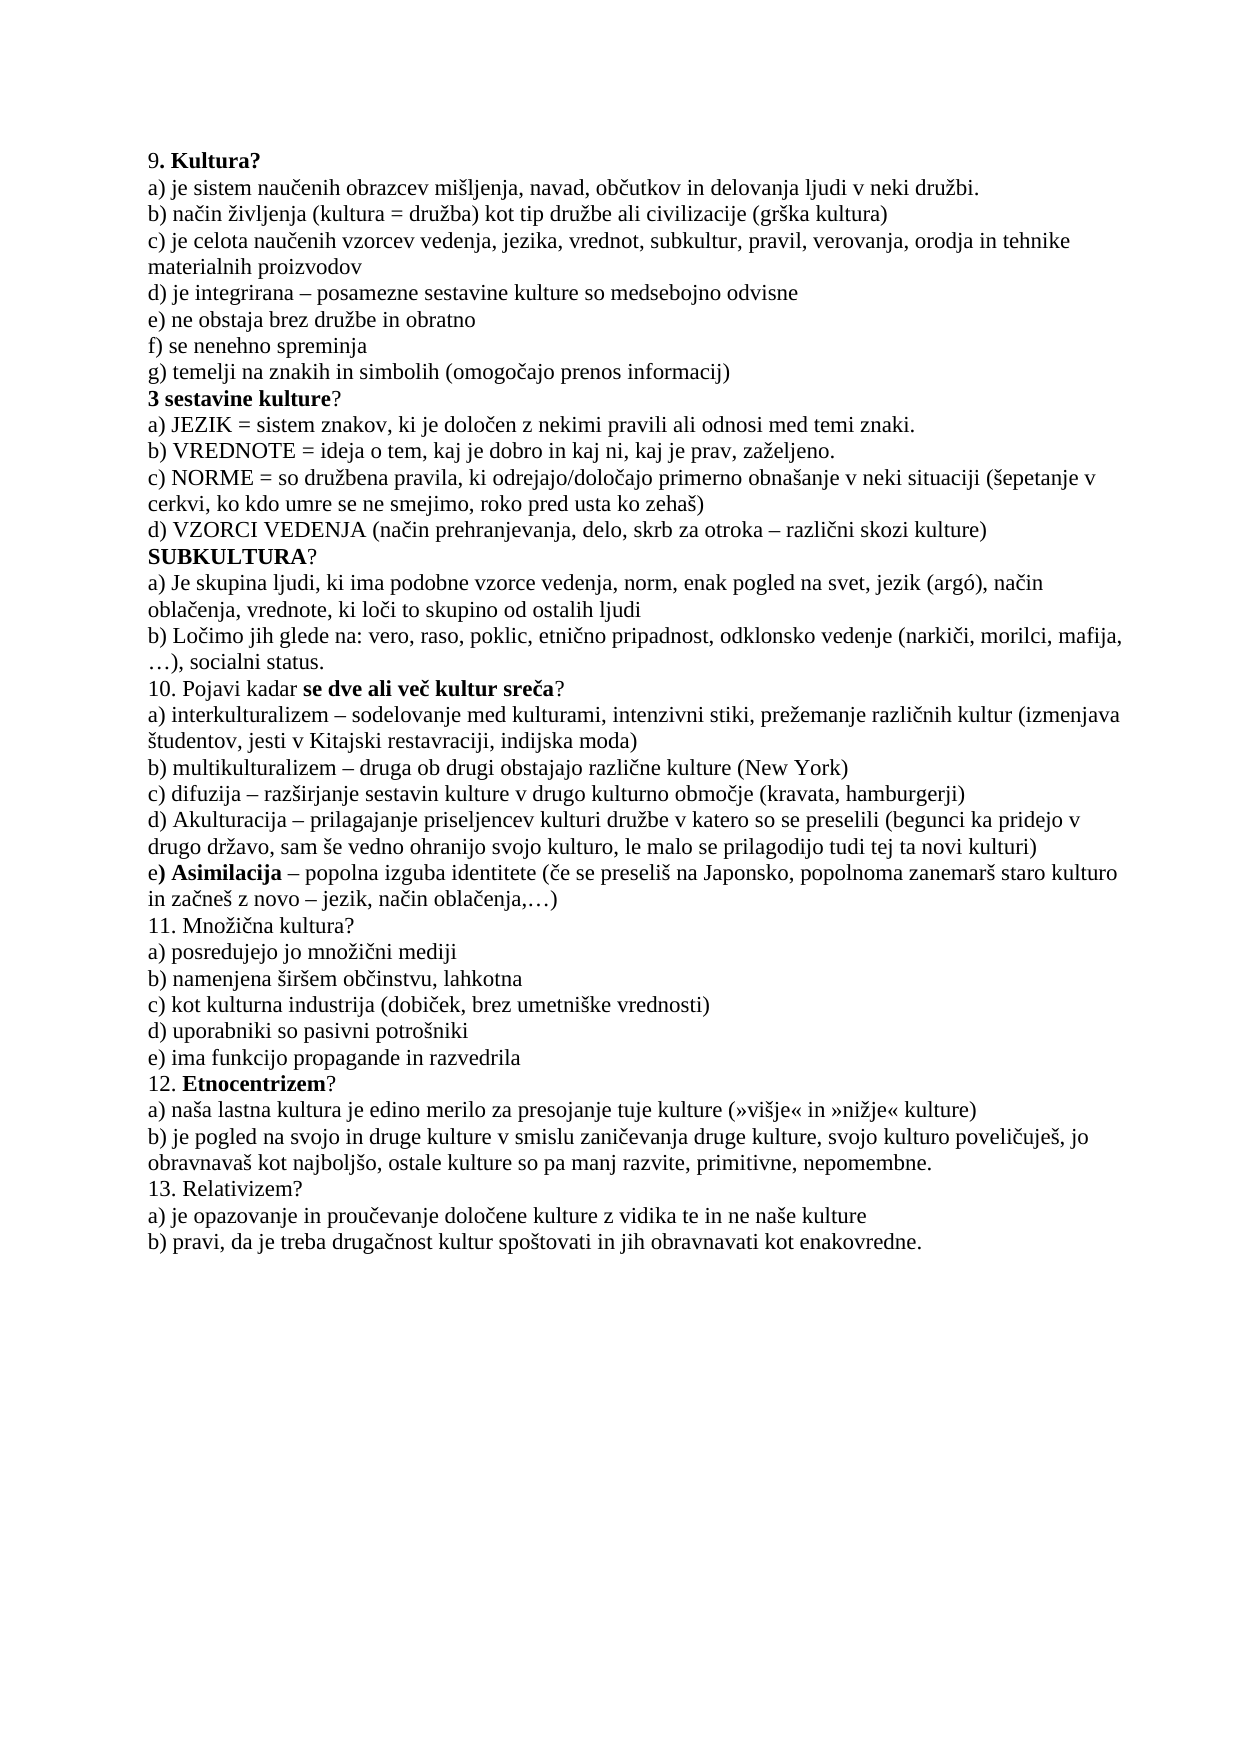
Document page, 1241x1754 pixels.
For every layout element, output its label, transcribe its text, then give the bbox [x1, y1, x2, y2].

text d) Akulturacija – prilagajanje priseljencev kulturi družbe v katero so se preselili (begunci ka pridejo v drugo državo, sam še vedno ohranijo svojo kulturo, le malo se prilagodijo tudi tej ta novi kulturi) [148, 806, 1125, 859]
text b) Ločimo jih glede na: vero, raso, poklic, etnično pripadnost, odklonsko vedenje (narkiči, morilci, mafija,…), socialni status. [148, 622, 1125, 675]
text a) interkulturalizem – sodelovanje med kulturami, intenzivni stiki, prežemanje različnih kultur (izmenjava študentov, jesti v Kitajski restavraciji, indijska moda) [148, 701, 1125, 754]
text e) ne obstaja brez družbe in obratno [148, 306, 1125, 332]
text c) kot kulturna industrija (dobiček, brez umetniške vrednosti) [148, 991, 1125, 1017]
text 13. Relativizem? [148, 1175, 1125, 1202]
text c) NORME = so družbena pravila, ki odrejajo/določajo primerno obnašanje v neki situaciji (šepetanje v cerkvi, ko kdo umre se ne smejimo, roko pred usta ko zehaš) [148, 464, 1125, 517]
text c) difuzija – razširjanje sestavin kulture v drugo kulturno območje (kravata, hamburgerji) [148, 780, 1125, 806]
text 12. Etnocentrizem? [148, 1070, 1125, 1096]
text b) namenjena širšem občinstvu, lahkotna [148, 964, 1125, 991]
text e) Asimilacija – popolna izguba identitete (če se preseliš na Japonsko, popolnoma zanemarš staro kulturo in začneš z novo – jezik, način oblačenja,…) [148, 859, 1125, 912]
text a) Je skupina ljudi, ki ima podobne vzorce vedenja, norm, enak pogled na svet, jezik (argó), način oblačenja, vrednote, ki loči to skupino od ostalih ljudi [148, 569, 1125, 622]
text f) se nenehno spreminja [148, 332, 1125, 358]
text 11. Množična kultura? [148, 912, 1125, 938]
text a) posredujejo jo množični mediji [148, 938, 1125, 964]
text b) VREDNOTE = ideja o tem, kaj je dobro in kaj ni, kaj je prav, zaželjeno. [148, 437, 1125, 464]
text d) VZORCI VEDENJA (način prehranjevanja, delo, skrb za otroka – različni skozi kulture) [148, 517, 1125, 543]
text e) ima funkcijo propagande in razvedrila [148, 1044, 1125, 1070]
text a) je sistem naučenih obrazcev mišljenja, navad, občutkov in delovanja ljudi v neki družbi. [148, 174, 1125, 200]
text 3 sestavine kulture? [148, 385, 1125, 411]
text a) naša lastna kultura je edino merilo za presojanje tuje kulture (»višje« in »nižje« kulture) [148, 1096, 1125, 1123]
text g) temelji na znakih in simbolih (omogočajo prenos informacij) [148, 358, 1125, 385]
text 9. Kultura? [148, 148, 1125, 174]
text a) je opazovanje in proučevanje določene kulture z vidika te in ne naše kulture [148, 1202, 1125, 1228]
text c) je celota naučenih vzorcev vedenja, jezika, vrednot, subkultur, pravil, verovanja, orodja in tehnike materialnih proizvodov [148, 227, 1125, 279]
text SUBKULTURA? [148, 543, 1125, 569]
text d) je integrirana – posamezne sestavine kulture so medsebojno odvisne [148, 279, 1125, 306]
text 10. Pojavi kadar se dve ali več kultur sreča? [148, 675, 1125, 701]
text d) uporabniki so pasivni potrošniki [148, 1017, 1125, 1044]
text a) JEZIK = sistem znakov, ki je določen z nekimi pravili ali odnosi med temi znaki. [148, 411, 1125, 437]
text b) je pogled na svojo in druge kulture v smislu zaničevanja druge kulture, svojo kulturo poveličuješ, jo obravnavaš kot najboljšo, ostale kulture so pa manj razvite, primitivne, nepomembne. [148, 1123, 1125, 1175]
text b) multikulturalizem – druga ob drugi obstajajo različne kulture (New York) [148, 754, 1125, 780]
text b) način življenja (kultura = družba) kot tip družbe ali civilizacije (grška kultura) [148, 200, 1125, 227]
text b) pravi, da je treba drugačnost kultur spoštovati in jih obravnavati kot enakovredne. [148, 1228, 1125, 1254]
